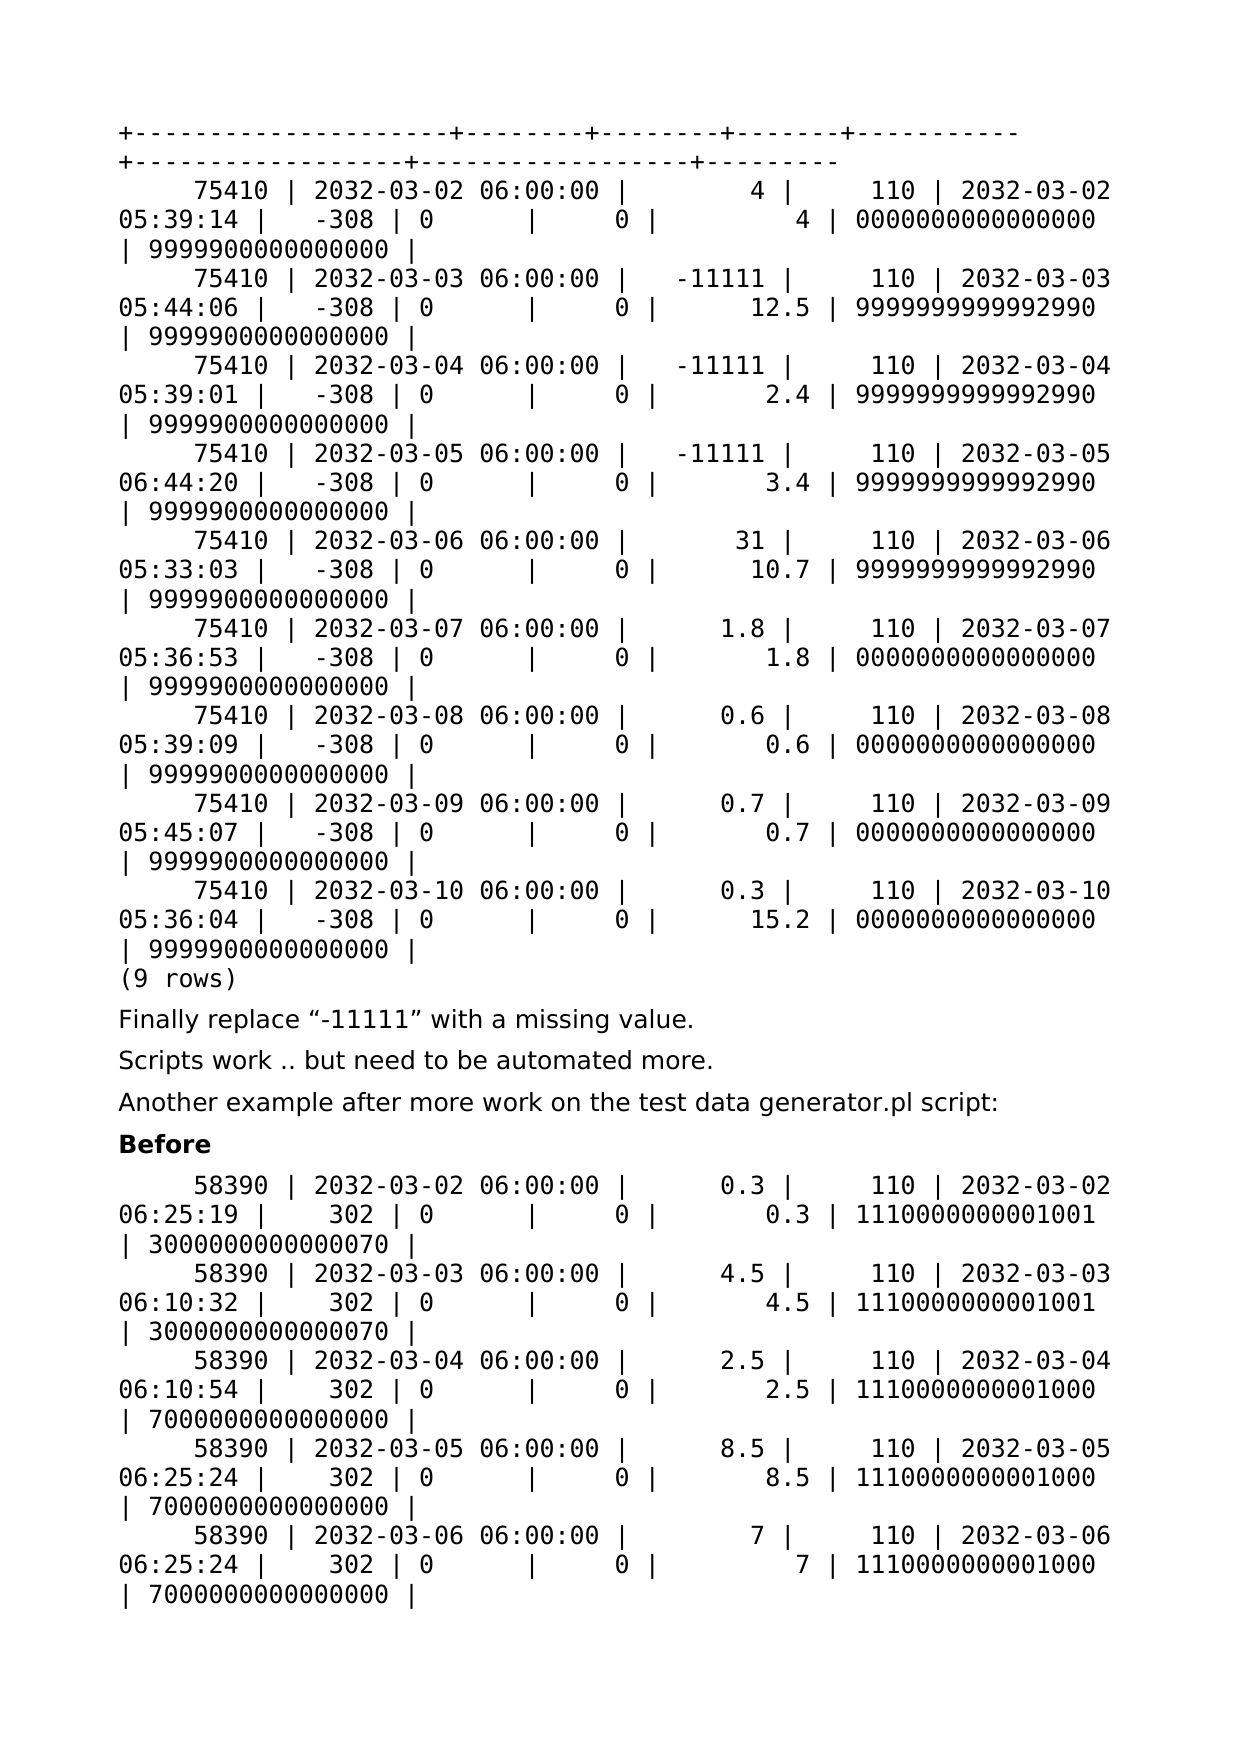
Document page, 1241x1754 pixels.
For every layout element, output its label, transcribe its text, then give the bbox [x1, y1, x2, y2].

text Another example after more work on the test data generator.pl script: [118, 1088, 1122, 1117]
text Before [118, 1130, 1122, 1159]
text +---------------------+--------+--------+-------+-----------+------------------+------------------+--------- 75410 | 2032-03-02 06:00:00 | 4 | 110 | 2032-03-02 05:39:14 | -308 | 0 | 0 | 4 | 0000000000000000 | 9999900000000000 | 75410 | 2032-03-03 06:00:00 | -11111 | 110 | 2032-03-03 05:44:06 | -308 | 0 | 0 | 12.5 | 9999999999992990 | 9999900000000000 | 75410 | 2032-03-04 06:00:00 | -11111 | 110 | 2032-03-04 05:39:01 | -308 | 0 | 0 | 2.4 | 9999999999992990 | 9999900000000000 | 75410 | 2032-03-05 06:00:00 | -11111 | 110 | 2032-03-05 06:44:20 | -308 | 0 | 0 | 3.4 | 9999999999992990 | 9999900000000000 | 75410 | 2032-03-06 06:00:00 | 31 | 110 | 2032-03-06 05:33:03 | -308 | 0 | 0 | 10.7 | 9999999999992990 | 9999900000000000 | 75410 | 2032-03-07 06:00:00 | 1.8 | 110 | 2032-03-07 05:36:53 | -308 | 0 | 0 | 1.8 | 0000000000000000 | 9999900000000000 | 75410 | 2032-03-08 06:00:00 | 0.6 | 110 | 2032-03-08 05:39:09 | -308 | 0 | 0 | 0.6 | 0000000000000000 | 9999900000000000 | 75410 | 2032-03-09 06:00:00 | 0.7 | 110 | 2032-03-09 05:45:07 | -308 | 0 | 0 | 0.7 | 0000000000000000 | 9999900000000000 | 75410 | 2032-03-10 06:00:00 | 0.3 | 110 | 2032-03-10 05:36:04 | -308 | 0 | 0 | 15.2 | 0000000000000000 | 9999900000000000 | (9 rows) [118, 118, 1122, 993]
text 58390 | 2032-03-02 06:00:00 | 0.3 | 110 | 2032-03-02 06:25:19 | 302 | 0 | 0 | 0.3 | 1110000000001001 | 3000000000000070 | 58390 | 2032-03-03 06:00:00 | 4.5 | 110 | 2032-03-03 06:10:32 | 302 | 0 | 0 | 4.5 | 1110000000001001 | 3000000000000070 | 58390 | 2032-03-04 06:00:00 | 2.5 | 110 | 2032-03-04 06:10:54 | 302 | 0 | 0 | 2.5 | 1110000000001000 | 7000000000000000 | 58390 | 2032-03-05 06:00:00 | 8.5 | 110 | 2032-03-05 06:25:24 | 302 | 0 | 0 | 8.5 | 1110000000001000 | 7000000000000000 | 58390 | 2032-03-06 06:00:00 | 7 | 110 | 2032-03-06 06:25:24 | 302 | 0 | 0 | 7 | 1110000000001000 | 7000000000000000 | [118, 1172, 1122, 1609]
text Finally replace “-11111” with a missing value. [118, 1005, 1122, 1034]
text Scripts work .. but need to be automated more. [118, 1047, 1122, 1076]
